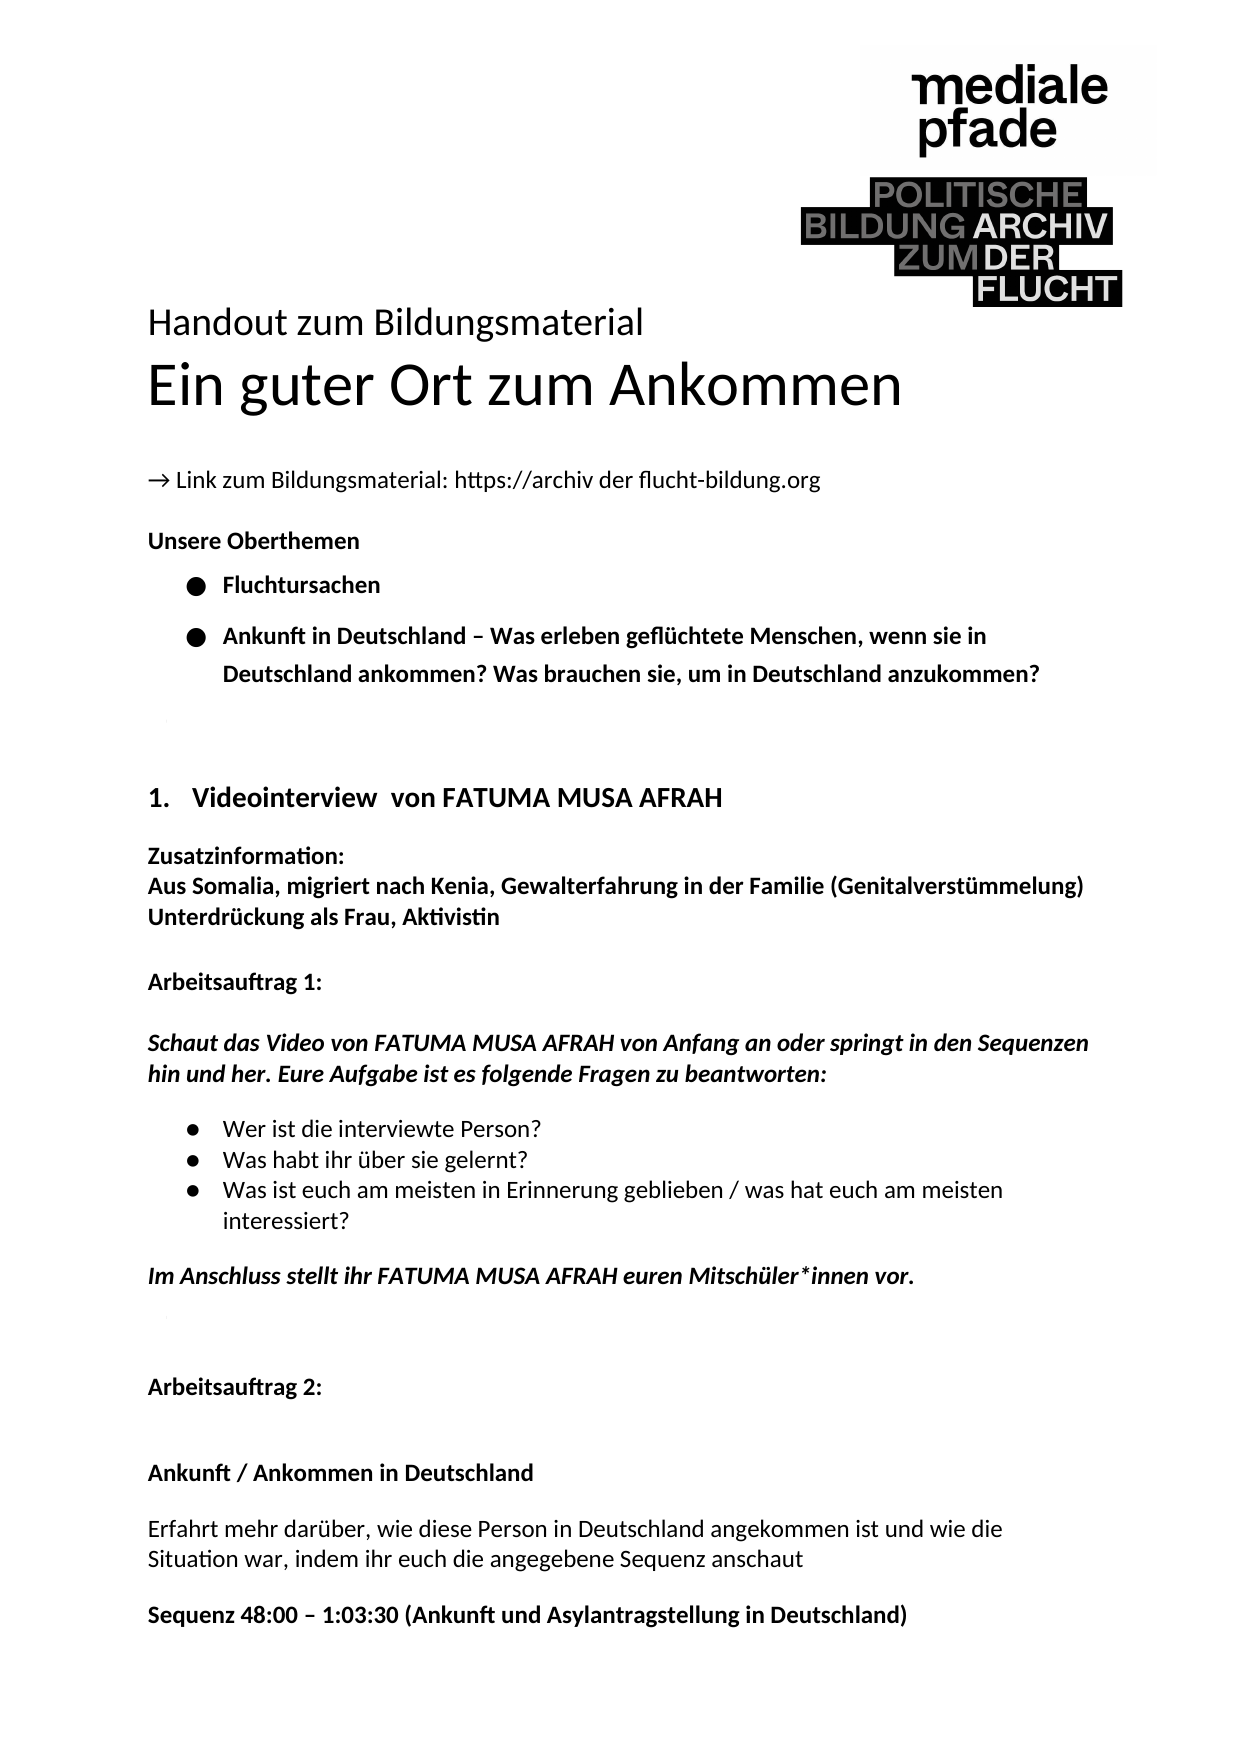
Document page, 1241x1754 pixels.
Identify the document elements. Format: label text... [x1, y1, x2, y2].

text Unsere Oberthemen [148, 526, 1093, 556]
title Handout zum Bildungsmaterial Ein guter Ort zum Ankommen [148, 297, 1093, 421]
text Arbeitsauftrag 1: [148, 966, 1093, 997]
text Schaut das Video von FATUMA MUSA AFRAH von Anfang an oder springt in den Sequenzen hin und her. Eure Aufgabe ist es folgende Fragen zu beantworten: [148, 997, 1093, 1088]
subtitle Zusatzinformation: Aus Somalia, migriert nach Kenia, Gewalterfahrung in der Familie (Genitalverstümmelung) Unterdrückung als Frau, Aktivistin [148, 840, 1093, 931]
text Arbeitsauftrag 2: [148, 1371, 1093, 1402]
text Erfahrt mehr darüber, wie diese Person in Deutschland angekommen ist und wie die Situation war, indem ihr euch die angegebene Sequenz anschaut [148, 1513, 1093, 1574]
list Fluchtursachen [185, 556, 1093, 607]
list Ankunft in Deutschland – Was erleben geflüchtete Menschen, wenn sie in Deutschland ankommen? Was brauchen sie, um in Deutschland anzukommen? [185, 607, 1093, 689]
subtitle Videointerview von FATUMA MUSA AFRAH [148, 779, 1093, 815]
picture [800, 177, 1123, 307]
text Im Anschluss stellt ihr FATUMA MUSA AFRAH euren Mitschüler*innen vor. [148, 1260, 1093, 1291]
text → Link zum Bildungsmaterial: https://archiv der flucht-bildung.org [148, 434, 1093, 495]
list Was habt ihr über sie gelernt? [185, 1144, 1093, 1174]
picture [860, 45, 1157, 176]
list Wer ist die interviewte Person? [185, 1113, 1093, 1144]
text Sequenz 48:00 – 1:03:30 (Ankunft und Asylantragstellung in Deutschland) [148, 1599, 1093, 1629]
list Was ist euch am meisten in Erinnerung geblieben / was hat euch am meisten interessiert? [185, 1174, 1093, 1235]
text Ankunft / Ankommen in Deutschland [148, 1427, 1093, 1488]
